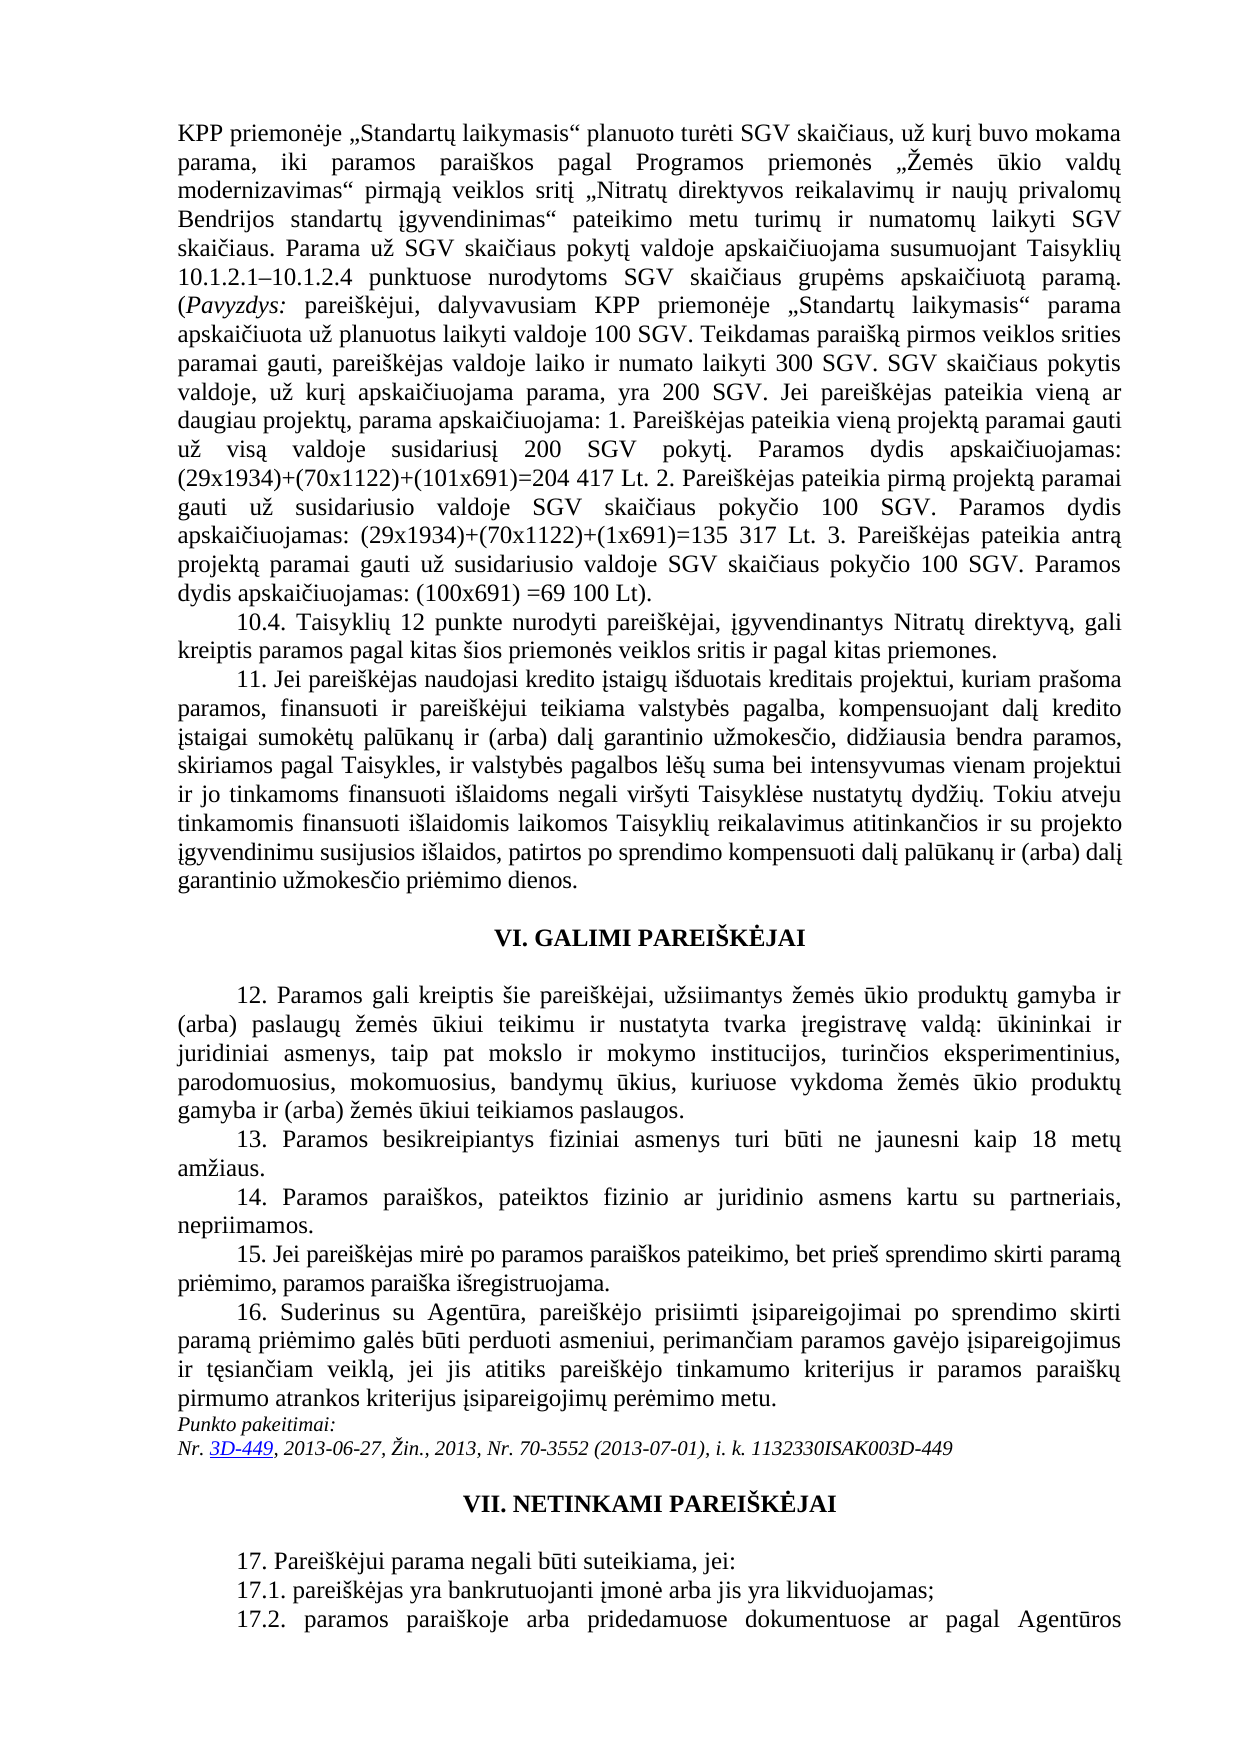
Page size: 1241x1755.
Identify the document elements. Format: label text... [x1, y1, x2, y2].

text 13. Paramos besikreipiantys fiziniai asmenys turi būti ne jaunesni kaip 18 metų amžiaus. [177, 1124, 1122, 1182]
text KPP priemonėje „Standartų laikymasis“ planuoto turėti SGV skaičiaus, už kurį buvo mokama parama, iki paramos paraiškos pagal Programos priemonės „Žemės ūkio valdų modernizavimas“ pirmąją veiklos sritį „Nitratų direktyvos reikalavimų ir naujų privalomų Bendrijos standartų įgyvendinimas“ pateikimo metu turimų ir numatomų laikyti SGV skaičiaus. Parama už SGV skaičiaus pokytį valdoje apskaičiuojama susumuojant Taisyklių 10.1.2.1–10.1.2.4 punktuose nurodytoms SGV skaičiaus grupėms apskaičiuotą paramą. (Pavyzdys: pareiškėjui, dalyvavusiam KPP priemonėje „Standartų laikymasis“ parama apskaičiuota už planuotus laikyti valdoje 100 SGV. Teikdamas paraišką pirmos veiklos srities paramai gauti, pareiškėjas valdoje laiko ir numato laikyti 300 SGV. SGV skaičiaus pokytis valdoje, už kurį apskaičiuojama parama, yra 200 SGV. Jei pareiškėjas pateikia vieną ar daugiau projektų, parama apskaičiuojama: 1. Pareiškėjas pateikia vieną projektą paramai gauti už visą valdoje susidariusį 200 SGV pokytį. Paramos dydis apskaičiuojamas: (29x1934)+(70x1122)+(101x691)=204 417 Lt. 2. Pareiškėjas pateikia pirmą projektą paramai gauti už susidariusio valdoje SGV skaičiaus pokyčio 100 SGV. Paramos dydis apskaičiuojamas: (29x1934)+(70x1122)+(1x691)=135 317 Lt. 3. Pareiškėjas pateikia antrą projektą paramai gauti už susidariusio valdoje SGV skaičiaus pokyčio 100 SGV. Paramos dydis apskaičiuojamas: (100x691) =69 100 Lt). [177, 118, 1122, 607]
text VII. NETINKAMI PAREIŠKĖJAI [177, 1489, 1122, 1517]
text 17.2. paramos paraiškoje arba pridedamuose dokumentuose ar pagal Agentūros [177, 1604, 1122, 1632]
text VI. GALIMI PAREIŠKĖJAI [177, 923, 1122, 952]
text Punkto pakeitimai: [177, 1412, 1122, 1436]
text 12. Paramos gali kreiptis šie pareiškėjai, užsiimantys žemės ūkio produktų gamyba ir (arba) paslaugų žemės ūkiui teikimu ir nustatyta tvarka įregistravę valdą: ūkininkai ir juridiniai asmenys, taip pat mokslo ir mokymo institucijos, turinčios eksperimentinius, parodomuosius, mokomuosius, bandymų ūkius, kuriuose vykdoma žemės ūkio produktų gamyba ir (arba) žemės ūkiui teikiamos paslaugos. [177, 981, 1122, 1124]
text 16. Suderinus su Agentūra, pareiškėjo prisiimti įsipareigojimai po sprendimo skirti paramą priėmimo galės būti perduoti asmeniui, perimančiam paramos gavėjo įsipareigojimus ir tęsiančiam veiklą, jei jis atitiks pareiškėjo tinkamumo kriterijus ir paramos paraiškų pirmumo atrankos kriterijus įsipareigojimų perėmimo metu. [177, 1297, 1122, 1412]
text 17.1. pareiškėjas yra bankrutuojanti įmonė arba jis yra likviduojamas; [177, 1575, 1122, 1604]
text Nr. 3D-449, 2013-06-27, Žin., 2013, Nr. 70-3552 (2013-07-01), i. k. 1132330ISAK003D-449 [177, 1436, 1122, 1460]
text 15. Jei pareiškėjas mirė po paramos paraiškos pateikimo, bet prieš sprendimo skirti paramą priėmimo, paramos paraiška išregistruojama. [177, 1239, 1122, 1297]
text 11. Jei pareiškėjas naudojasi kredito įstaigų išduotais kreditais projektui, kuriam prašoma paramos, finansuoti ir pareiškėjui teikiama valstybės pagalba, kompensuojant dalį kredito įstaigai sumokėtų palūkanų ir (arba) dalį garantinio užmokesčio, didžiausia bendra paramos, skiriamos pagal Taisykles, ir valstybės pagalbos lėšų suma bei intensyvumas vienam projektui ir jo tinkamoms finansuoti išlaidoms negali viršyti Taisyklėse nustatytų dydžių. Tokiu atveju tinkamomis finansuoti išlaidomis laikomos Taisyklių reikalavimus atitinkančios ir su projekto įgyvendinimu susijusios išlaidos, patirtos po sprendimo kompensuoti dalį palūkanų ir (arba) dalį garantinio užmokesčio priėmimo dienos. [177, 664, 1122, 894]
text 17. Pareiškėjui parama negali būti suteikiama, jei: [177, 1546, 1122, 1575]
text 14. Paramos paraiškos, pateiktos fizinio ar juridinio asmens kartu su partneriais, nepriimamos. [177, 1182, 1122, 1239]
text 10.4. Taisyklių 12 punkte nurodyti pareiškėjai, įgyvendinantys Nitratų direktyvą, gali kreiptis paramos pagal kitas šios priemonės veiklos sritis ir pagal kitas priemones. [177, 607, 1122, 664]
